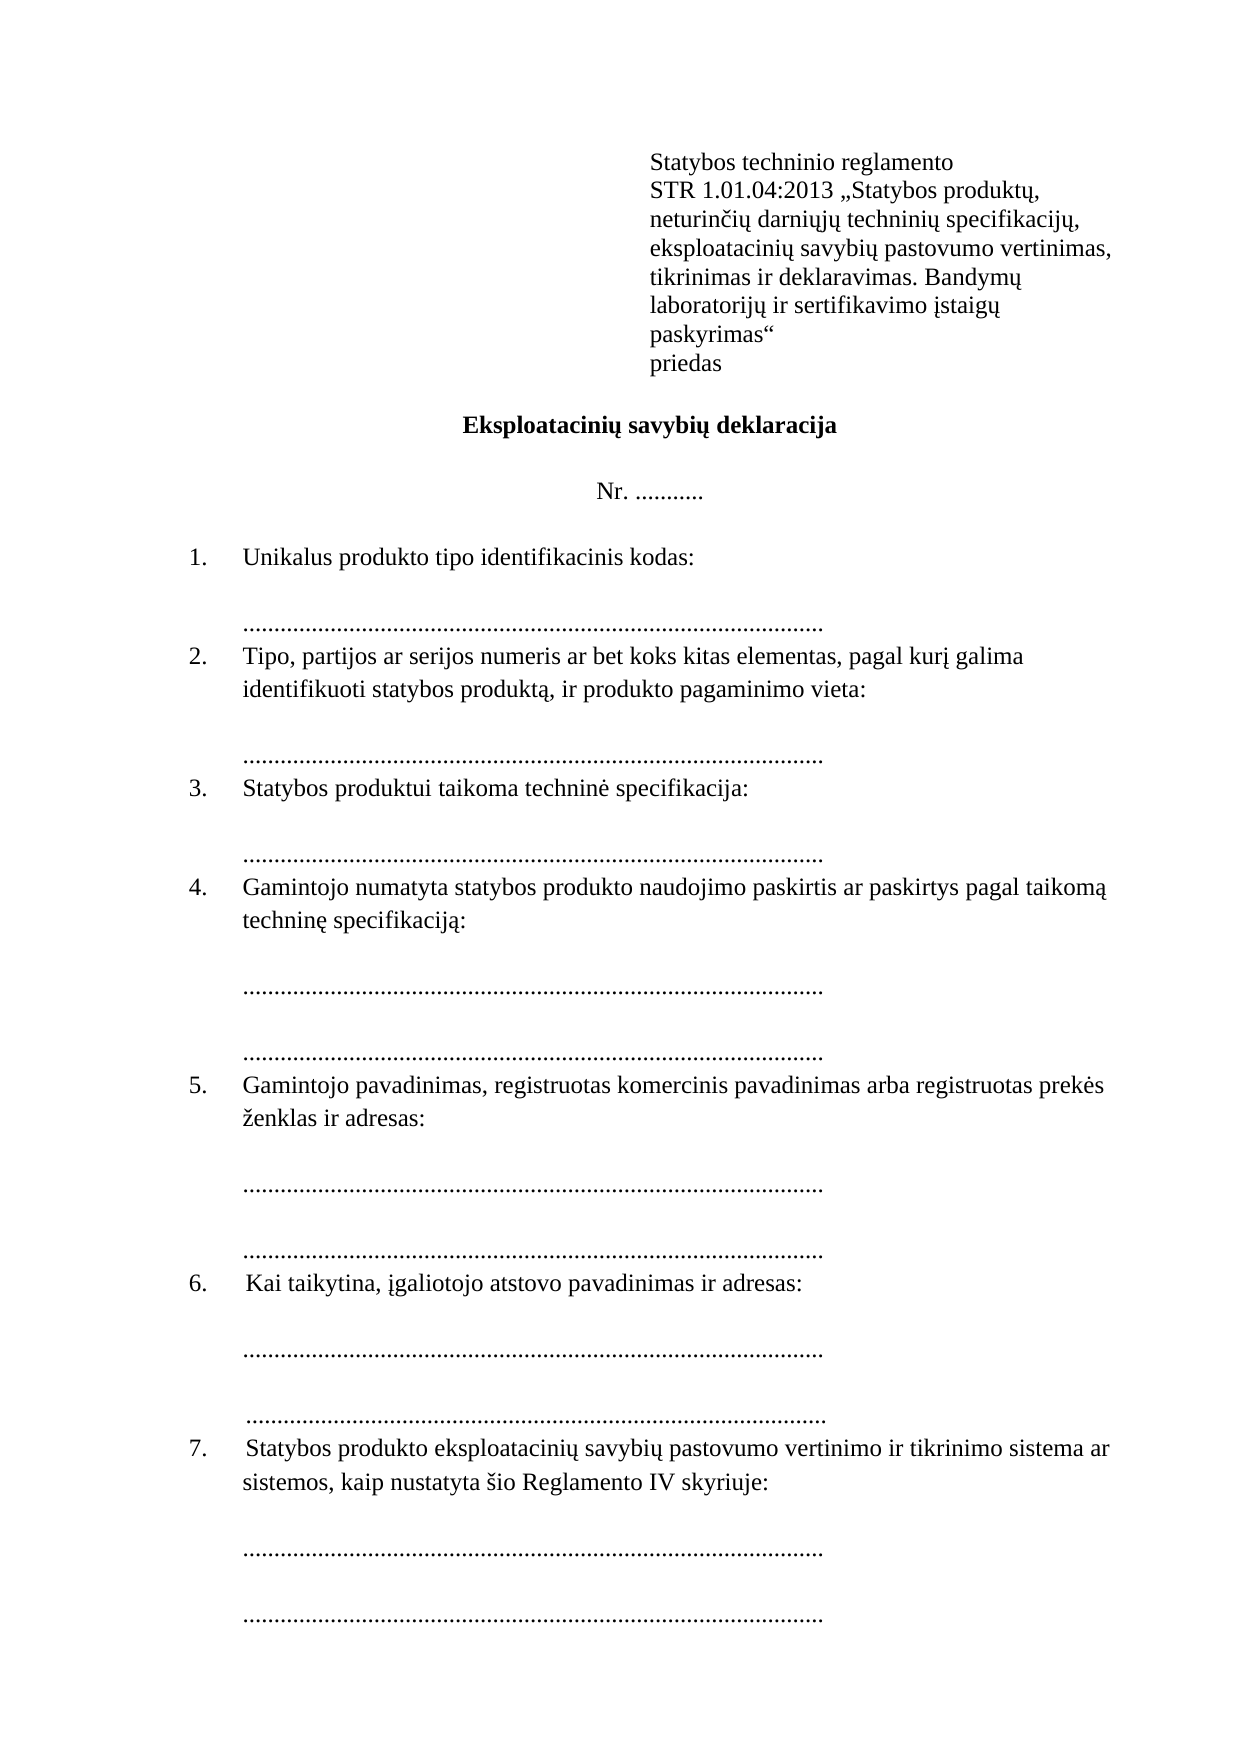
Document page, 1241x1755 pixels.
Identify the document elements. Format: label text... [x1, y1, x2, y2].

table_header 1. [177, 542, 231, 641]
table_cell 3. [177, 773, 231, 872]
text Statybos techninio reglamento [649, 147, 1122, 176]
table_cell Tipo, partijos ar serijos numeris ar bet koks kitas elementas, pagal kurį galima identifikuoti statybos produktą, ir produkto pagaminimo vieta: ............................................................................................. [231, 641, 1122, 773]
text Nr. ........... [177, 476, 1122, 505]
table_cell 6. [177, 1269, 231, 1433]
table_cell Statybos produktui taikoma techninė specifikacija: ............................................................................................. [231, 773, 1122, 872]
text Eksploatacinių savybių deklaracija [177, 410, 1122, 439]
table_cell Gamintojo pavadinimas, registruotas komercinis pavadinimas arba registruotas prekės ženklas ir adresas: ............................................................................................. ............................................................................................. [231, 1070, 1122, 1268]
table_cell 5. [177, 1070, 231, 1268]
table_cell 4. [177, 872, 231, 1070]
table_cell Gamintojo numatyta statybos produkto naudojimo paskirtis ar paskirtys pagal taikomą techninę specifikaciją: ............................................................................................. ............................................................................................. [231, 872, 1122, 1070]
text STR 1.01.04:2013 „Statybos produktų, neturinčių darniųjų techninių specifikacijų, eksploatacinių savybių pastovumo vertinimas, tikrinimas ir deklaravimas. Bandymų laboratorijų ir sertifikavimo įstaigų paskyrimas“ [649, 176, 1122, 348]
table_cell Statybos produkto eksploatacinių savybių pastovumo vertinimo ir tikrinimo sistema ar sistemos, kaip nustatyta šio Reglamento IV skyriuje: ............................................................................................. ............................................................................................. [231, 1434, 1122, 1632]
table_cell Kai taikytina, įgaliotojo atstovo pavadinimas ir adresas: ............................................................................................. ............................................................................................. [231, 1269, 1122, 1433]
table_cell 2. [177, 641, 231, 773]
text priedas [649, 348, 1122, 377]
table_cell 7. [177, 1434, 231, 1632]
table_header Unikalus produkto tipo identifikacinis kodas: ............................................................................................. [231, 542, 1122, 641]
